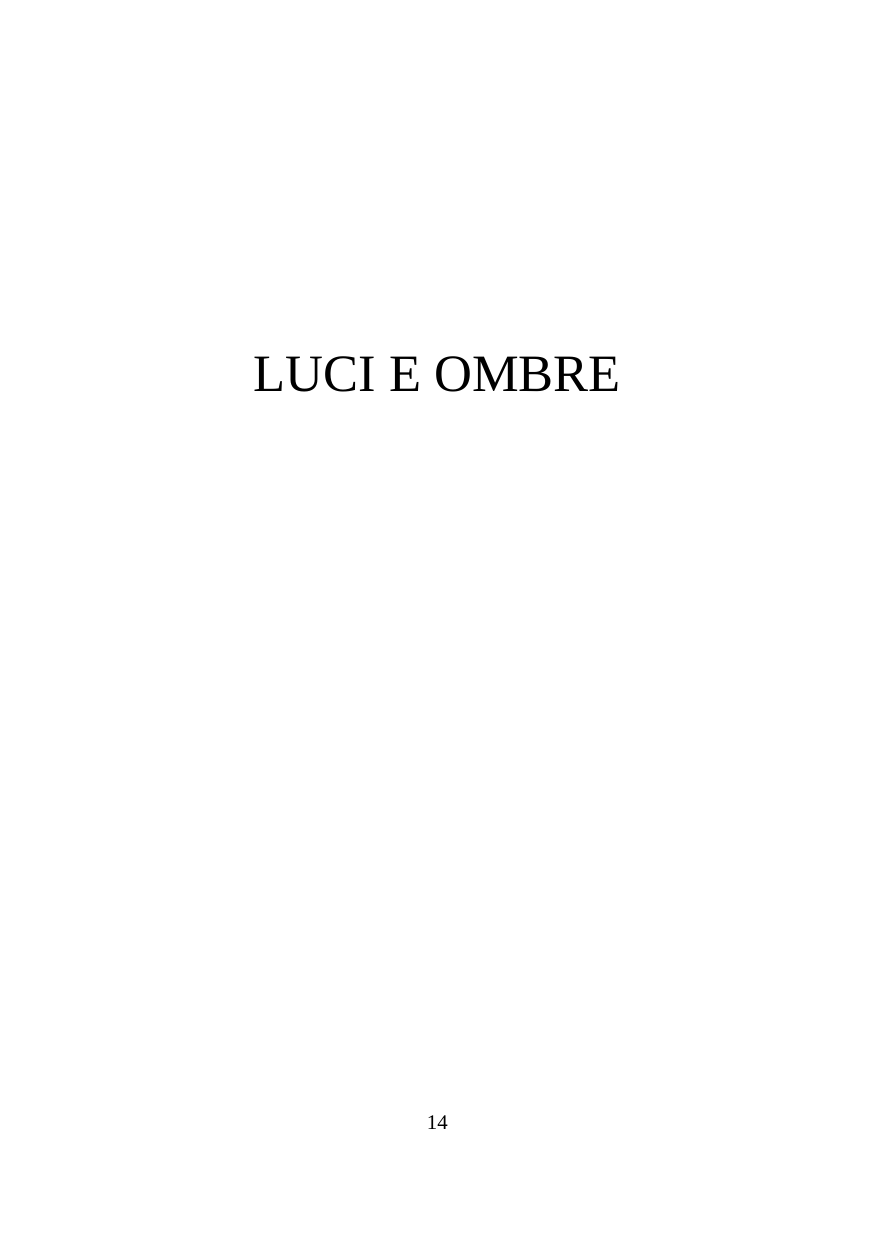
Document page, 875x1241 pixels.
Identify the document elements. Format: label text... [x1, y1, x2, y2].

subtitle LUCI E OMBRE [106, 342, 768, 403]
